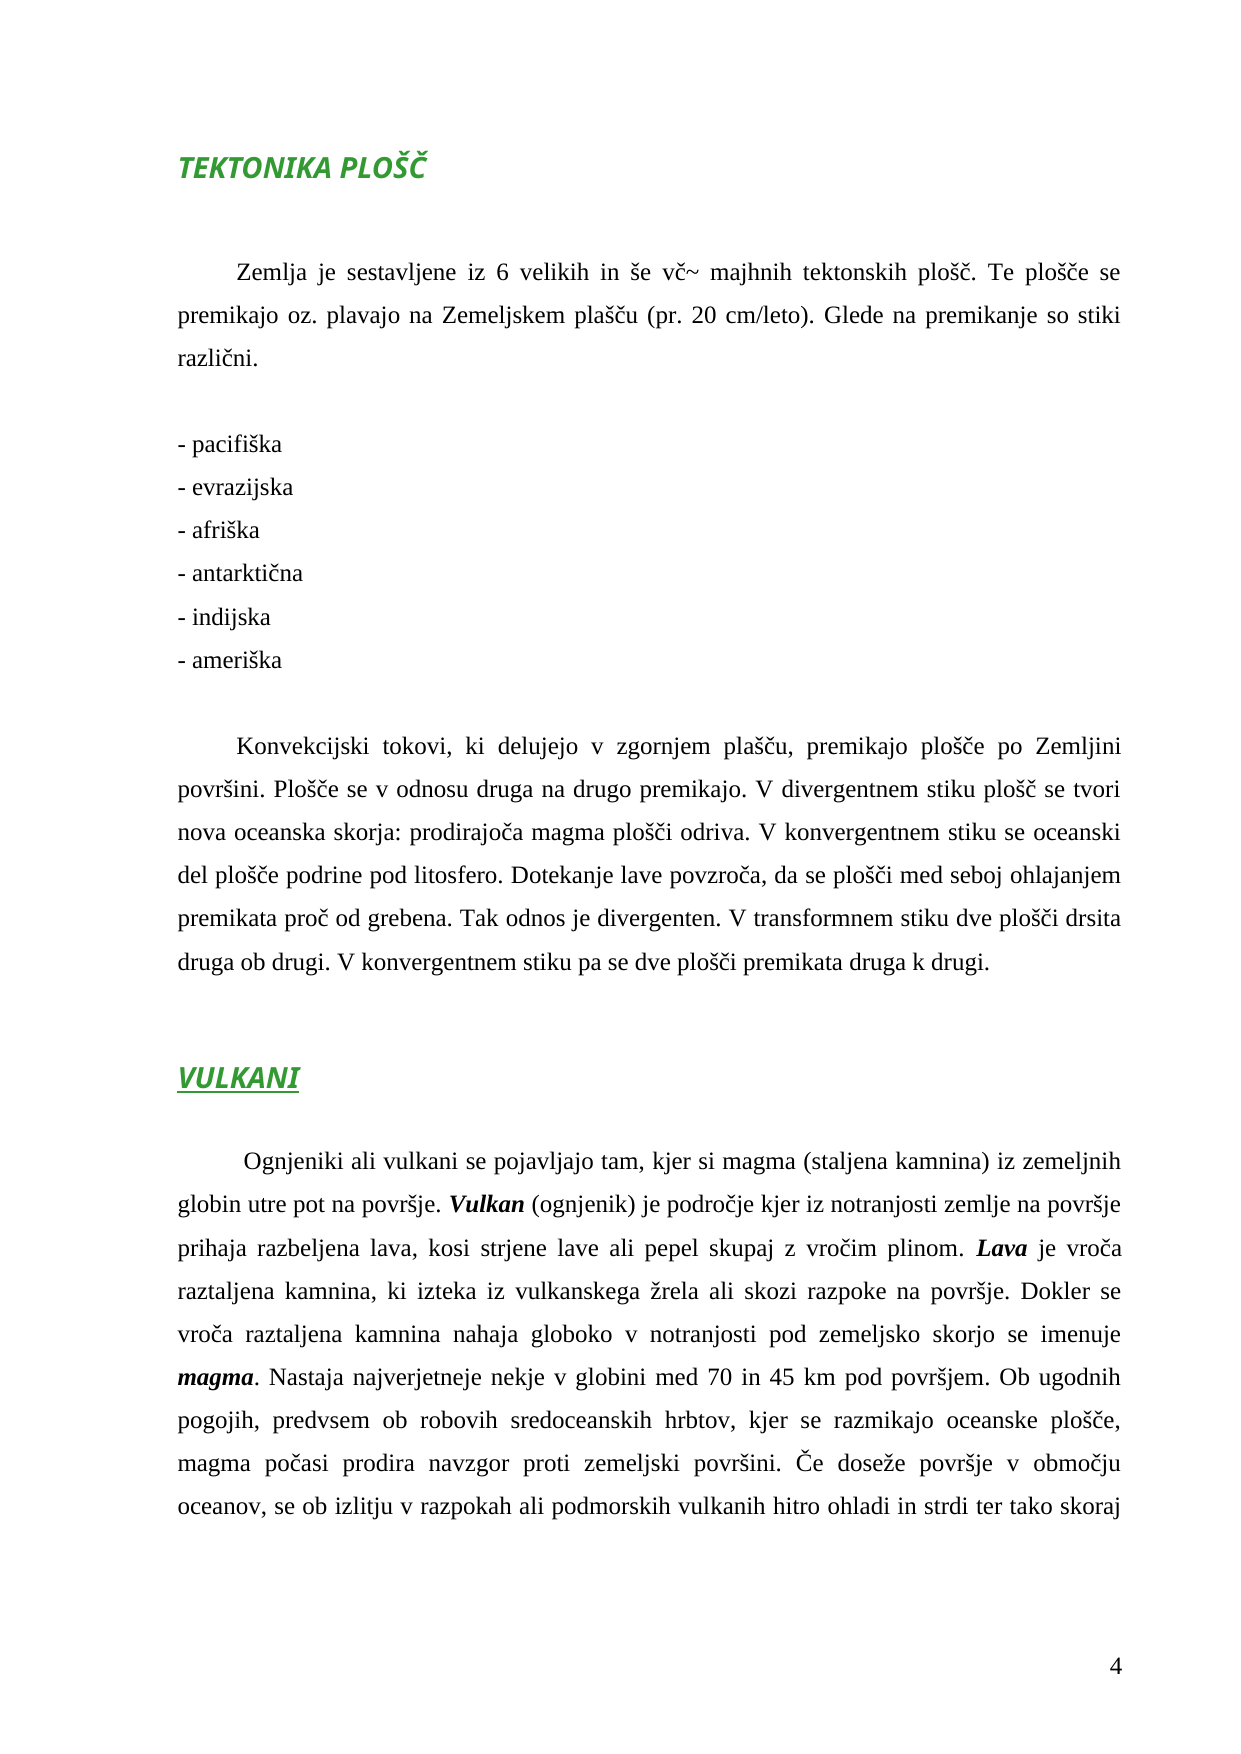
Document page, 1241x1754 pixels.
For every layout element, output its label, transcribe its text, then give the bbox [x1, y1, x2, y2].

subtitle TEKTONIKA PLOŠČ [177, 148, 1122, 187]
text - evrazijska [177, 472, 1122, 501]
text - indijska [177, 602, 1122, 630]
text Konvekcijski tokovi, ki delujejo v zgornjem plašču, premikajo plošče po Zemljini površini. Plošče se v odnosu druga na drugo premikajo. V divergentnem stiku plošč se tvori nova oceanska skorja: prodirajoča magma plošči odriva. V konvergentnem stiku se oceanski del plošče podrine pod litosfero. Dotekanje lave povzroča, da se plošči med seboj ohlajanjem premikata proč od grebena. Tak odnos je divergenten. V transformnem stiku dve plošči drsita druga ob drugi. V konvergentnem stiku pa se dve plošči premikata druga k drugi. [177, 731, 1122, 975]
text Zemlja je sestavljene iz 6 velikih in še vč~ majhnih tektonskih plošč. Te plošče se premikajo oz. plavajo na Zemeljskem plašču (pr. 20 cm/leto). Glede na premikanje so stiki različni. [177, 257, 1122, 372]
subtitle VULKANI [177, 1058, 1122, 1097]
text - pacifiška [177, 429, 1122, 458]
text Ognjeniki ali vulkani se pojavljajo tam, kjer si magma (staljena kamnina) iz zemeljnih globin utre pot na površje. Vulkan (ognjenik) je področje kjer iz notranjosti zemlje na površje prihaja razbeljena lava, kosi strjene lave ali pepel skupaj z vročim plinom. Lava je vroča raztaljena kamnina, ki izteka iz vulkanskega žrela ali skozi razpoke na površje. Dokler se vroča raztaljena kamnina nahaja globoko v notranjosti pod zemeljsko skorjo se imenuje magma. Nastaja najverjetneje nekje v globini med 70 in 45 km pod površjem. Ob ugodnih pogojih, predvsem ob robovih sredoceanskih hrbtov, kjer se razmikajo oceanske plošče, magma počasi prodira navzgor proti zemeljski površini. Če doseže površje v območju oceanov, se ob izlitju v razpokah ali podmorskih vulkanih hitro ohladi in strdi ter tako skoraj [177, 1146, 1122, 1520]
text - antarktična [177, 558, 1122, 587]
text - ameriška [177, 645, 1122, 673]
text - afriška [177, 515, 1122, 544]
